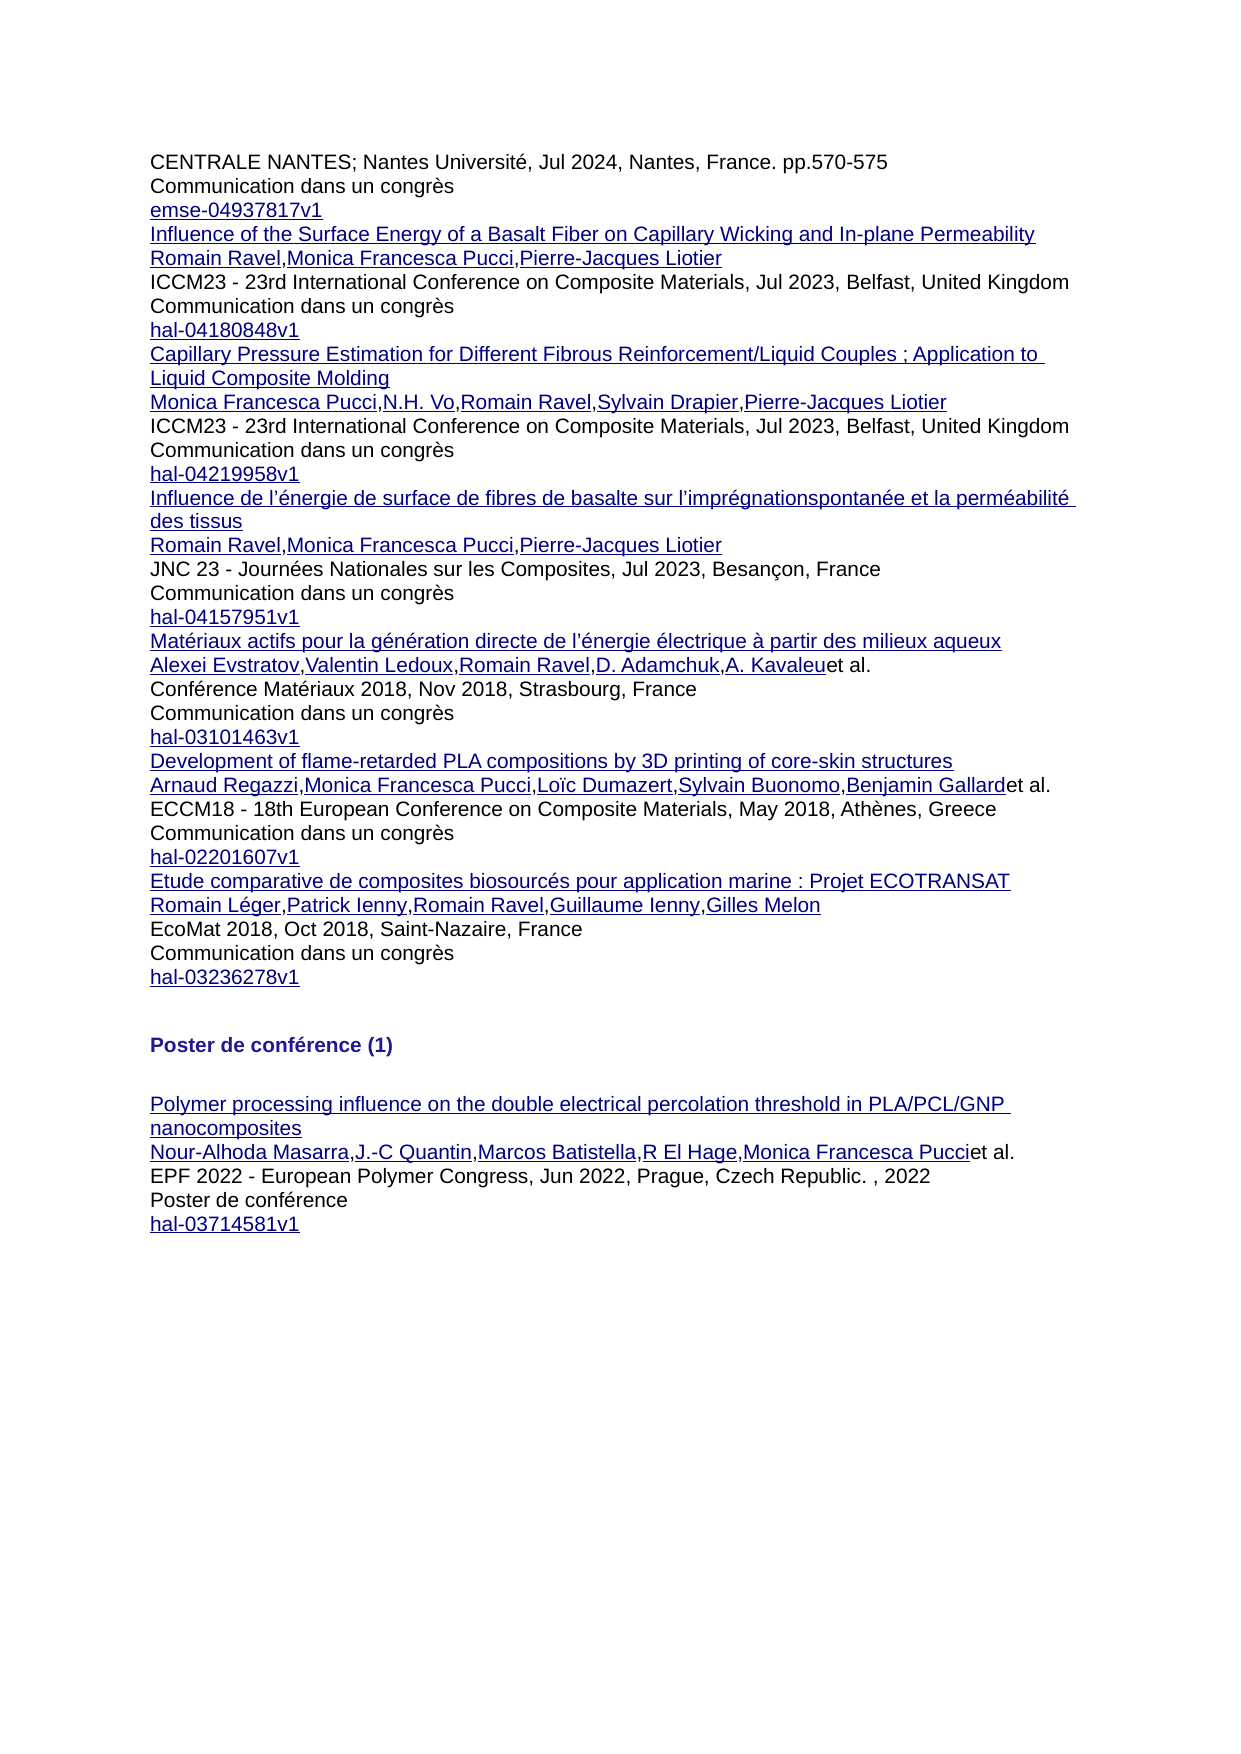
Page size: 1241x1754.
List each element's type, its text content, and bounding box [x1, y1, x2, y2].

subtitle Poster de conférence (1) [150, 1033, 1090, 1057]
table_cell CENTRALE NANTES; Nantes Université, Jul 2024, Nantes, France. pp.570-575 Communication dans un congrès emse-04937817v1 [150, 150, 1090, 222]
table_cell Capillary Pressure Estimation for Different Fibrous Reinforcement/Liquid Couples ; Application to Liquid Composite Molding Monica Francesca Pucci,N.H. Vo,Romain Ravel,Sylvain Drapier,Pierre-Jacques Liotier ICCM23 - 23rd International Conference on Composite Materials, Jul 2023, Belfast, United Kingdom Communication dans un congrès hal-04219958v1 [150, 342, 1090, 485]
table_cell Etude comparative de composites biosourcés pour application marine : Projet ECOTRANSAT Romain Léger,Patrick Ienny,Romain Ravel,Guillaume Ienny,Gilles Melon EcoMat 2018, Oct 2018, Saint-Nazaire, France Communication dans un congrès hal-03236278v1 [150, 869, 1090, 988]
table_cell Influence de l’énergie de surface de fibres de basalte sur l’imprégnationspontanée et la perméabilité des tissus Romain Ravel,Monica Francesca Pucci,Pierre-Jacques Liotier JNC 23 - Journées Nationales sur les Composites, Jul 2023, Besançon, France Communication dans un congrès hal-04157951v1 [150, 485, 1090, 629]
table_cell Matériaux actifs pour la génération directe de l’énergie électrique à partir des milieux aqueux Alexei Evstratov,Valentin Ledoux,Romain Ravel,D. Adamchuk,A. Kavaleuet al. Conférence Matériaux 2018, Nov 2018, Strasbourg, France Communication dans un congrès hal-03101463v1 [150, 629, 1090, 749]
table_cell Development of flame-retarded PLA compositions by 3D printing of core-skin structures Arnaud Regazzi,Monica Francesca Pucci,Loïc Dumazert,Sylvain Buonomo,Benjamin Gallardet al. ECCM18 - 18th European Conference on Composite Materials, May 2018, Athènes, Greece Communication dans un congrès hal-02201607v1 [150, 749, 1090, 869]
table_cell Influence of the Surface Energy of a Basalt Fiber on Capillary Wicking and In-plane Permeability Romain Ravel,Monica Francesca Pucci,Pierre-Jacques Liotier ICCM23 - 23rd International Conference on Composite Materials, Jul 2023, Belfast, United Kingdom Communication dans un congrès hal-04180848v1 [150, 222, 1090, 342]
table_header Polymer processing influence on the double electrical percolation threshold in PLA/PCL/GNP nanocomposites Nour-Alhoda Masarra,J.-C Quantin,Marcos Batistella,R El Hage,Monica Francesca Pucciet al. EPF 2022 - European Polymer Congress, Jun 2022, Prague, Czech Republic. , 2022 Poster de conférence hal-03714581v1 [150, 1092, 1090, 1235]
